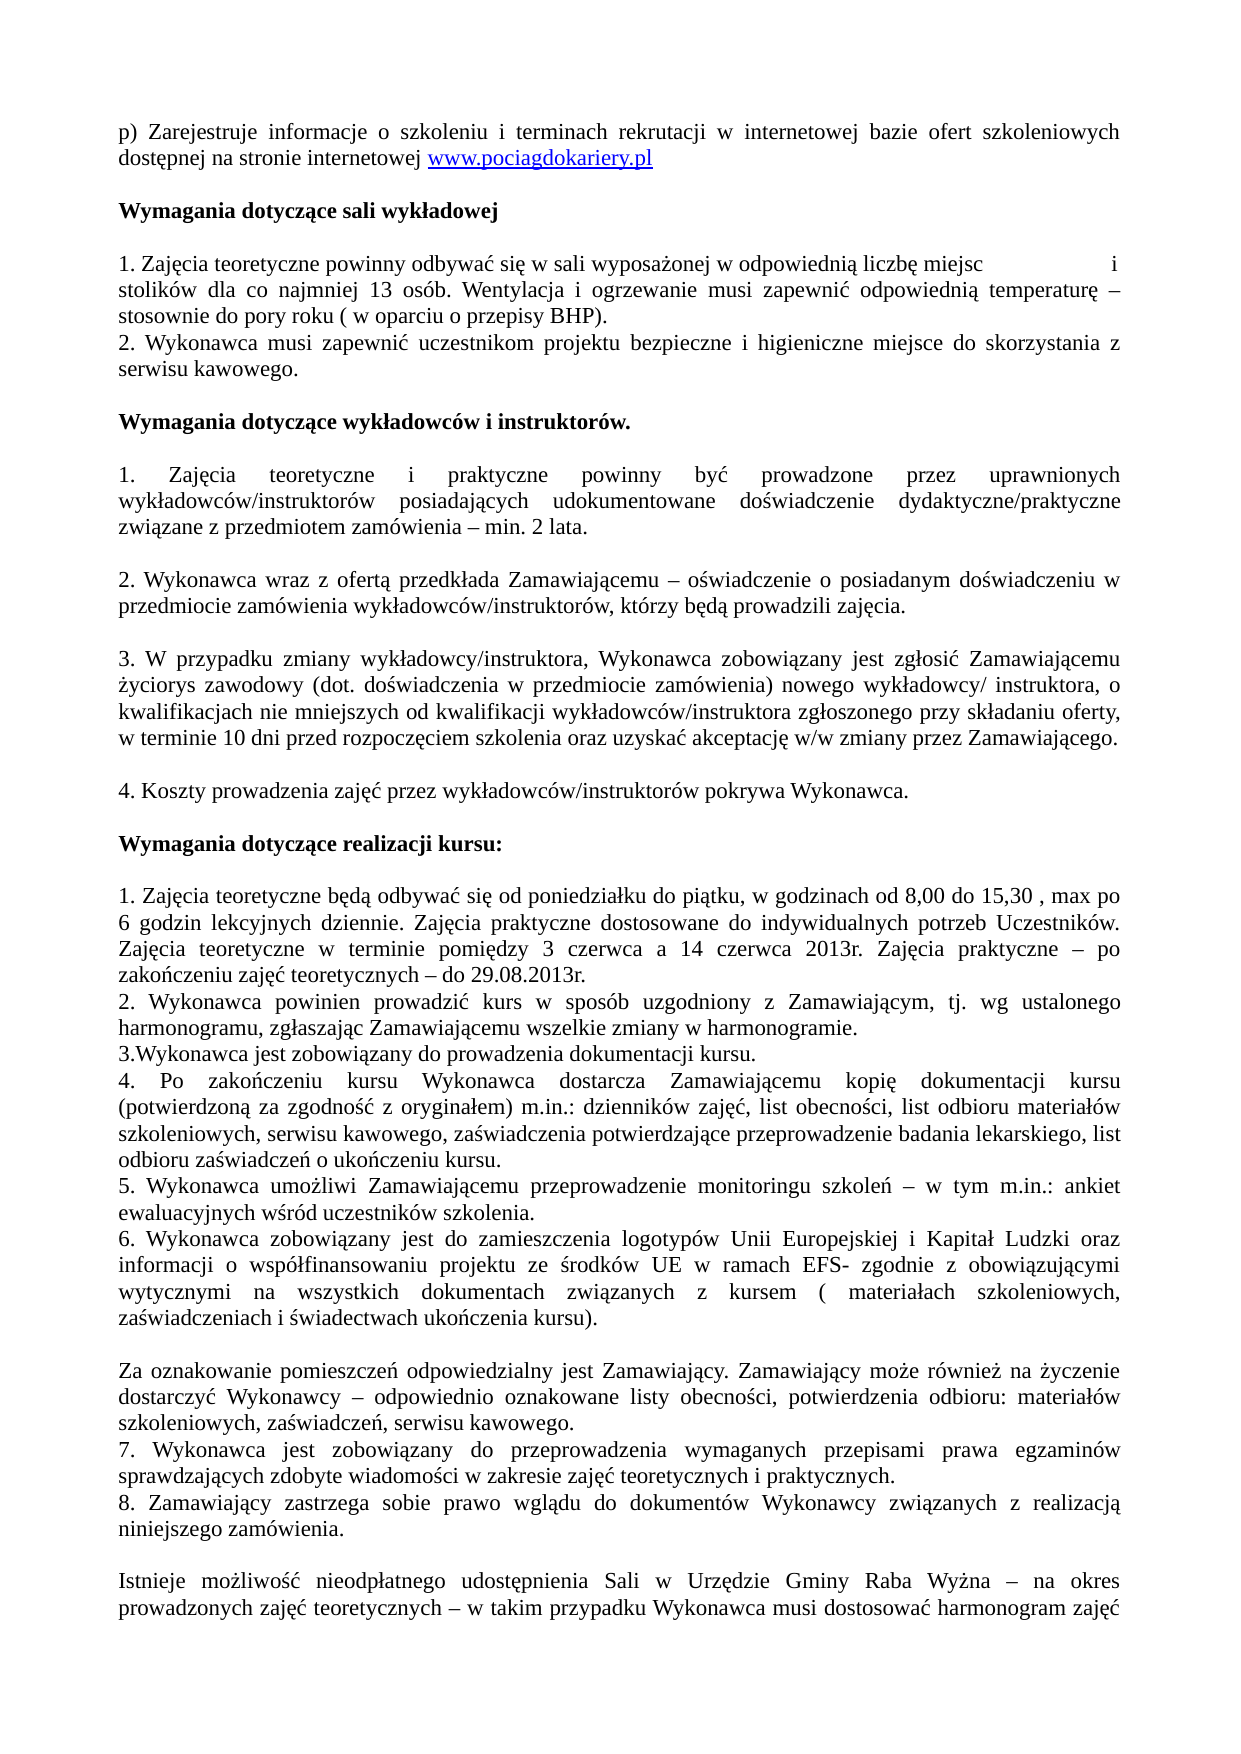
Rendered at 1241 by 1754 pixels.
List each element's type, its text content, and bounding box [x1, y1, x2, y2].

text 1. Zajęcia teoretyczne powinny odbywać się w sali wyposażonej w odpowiednią liczbę miejsc i stolików dla co najmniej 13 osób. Wentylacja i ogrzewanie musi zapewnić odpowiednią temperaturę – stosownie do pory roku ( w oparciu o przepisy BHP). [118, 250, 1122, 329]
text Za oznakowanie pomieszczeń odpowiedzialny jest Zamawiający. Zamawiający może również na życzenie dostarczyć Wykonawcy – odpowiednio oznakowane listy obecności, potwierdzenia odbioru: materiałów szkoleniowych, zaświadczeń, serwisu kawowego. [118, 1357, 1122, 1436]
text Istnieje możliwość nieodpłatnego udostępnienia Sali w Urzędzie Gminy Raba Wyżna – na okres prowadzonych zajęć teoretycznych – w takim przypadku Wykonawca musi dostosować harmonogram zajęć [118, 1568, 1122, 1620]
text 6. Wykonawca zobowiązany jest do zamieszczenia logotypów Unii Europejskiej i Kapitał Ludzki oraz informacji o współfinansowaniu projektu ze środków UE w ramach EFS- zgodnie z obowiązującymi wytycznymi na wszystkich dokumentach związanych z kursem ( materiałach szkoleniowych, zaświadczeniach i świadectwach ukończenia kursu). [118, 1225, 1122, 1330]
text Wymagania dotyczące sali wykładowej [118, 197, 1122, 223]
text 2. Wykonawca powinien prowadzić kurs w sposób uzgodniony z Zamawiającym, tj. wg ustalonego harmonogramu, zgłaszając Zamawiającemu wszelkie zmiany w harmonogramie. [118, 988, 1122, 1041]
text Wymagania dotyczące wykładowców i instruktorów. [118, 408, 1122, 434]
text 8. Zamawiający zastrzega sobie prawo wglądu do dokumentów Wykonawcy związanych z realizacją niniejszego zamówienia. [118, 1488, 1122, 1541]
text 2. Wykonawca musi zapewnić uczestnikom projektu bezpieczne i higieniczne miejsce do skorzystania z serwisu kawowego. [118, 329, 1122, 382]
text p) Zarejestruje informacje o szkoleniu i terminach rekrutacji w internetowej bazie ofert szkoleniowych dostępnej na stronie internetowej www.pociagdokariery.pl [118, 118, 1122, 171]
text 1. Zajęcia teoretyczne będą odbywać się od poniedziałku do piątku, w godzinach od 8,00 do 15,30 , max po 6 godzin lekcyjnych dziennie. Zajęcia praktyczne dostosowane do indywidualnych potrzeb Uczestników. Zajęcia teoretyczne w terminie pomiędzy 3 czerwca a 14 czerwca 2013r. Zajęcia praktyczne – po zakończeniu zajęć teoretycznych – do 29.08.2013r. [118, 882, 1122, 988]
text Wymagania dotyczące realizacji kursu: [118, 830, 1122, 856]
text 4. Po zakończeniu kursu Wykonawca dostarcza Zamawiającemu kopię dokumentacji kursu (potwierdzoną za zgodność z oryginałem) m.in.: dzienników zajęć, list obecności, list odbioru materiałów szkoleniowych, serwisu kawowego, zaświadczenia potwierdzające przeprowadzenie badania lekarskiego, list odbioru zaświadczeń o ukończeniu kursu. [118, 1067, 1122, 1172]
text 3. W przypadku zmiany wykładowcy/instruktora, Wykonawca zobowiązany jest zgłosić Zamawiającemu życiorys zawodowy (dot. doświadczenia w przedmiocie zamówienia) nowego wykładowcy/ instruktora, o kwalifikacjach nie mniejszych od kwalifikacji wykładowców/instruktora zgłoszonego przy składaniu oferty, w terminie 10 dni przed rozpoczęciem szkolenia oraz uzyskać akceptację w/w zmiany przez Zamawiającego. [118, 645, 1122, 751]
text 4. Koszty prowadzenia zajęć przez wykładowców/instruktorów pokrywa Wykonawca. [118, 777, 1122, 803]
text 5. Wykonawca umożliwi Zamawiającemu przeprowadzenie monitoringu szkoleń – w tym m.in.: ankiet ewaluacyjnych wśród uczestników szkolenia. [118, 1172, 1122, 1225]
text 7. Wykonawca jest zobowiązany do przeprowadzenia wymaganych przepisami prawa egzaminów sprawdzających zdobyte wiadomości w zakresie zajęć teoretycznych i praktycznych. [118, 1436, 1122, 1488]
text 3.Wykonawca jest zobowiązany do prowadzenia dokumentacji kursu. [118, 1041, 1122, 1067]
text 2. Wykonawca wraz z ofertą przedkłada Zamawiającemu – oświadczenie o posiadanym doświadczeniu w przedmiocie zamówienia wykładowców/instruktorów, którzy będą prowadzili zajęcia. [118, 566, 1122, 619]
text 1. Zajęcia teoretyczne i praktyczne powinny być prowadzone przez uprawnionych wykładowców/instruktorów posiadających udokumentowane doświadczenie dydaktyczne/praktyczne związane z przedmiotem zamówienia – min. 2 lata. [118, 461, 1122, 540]
